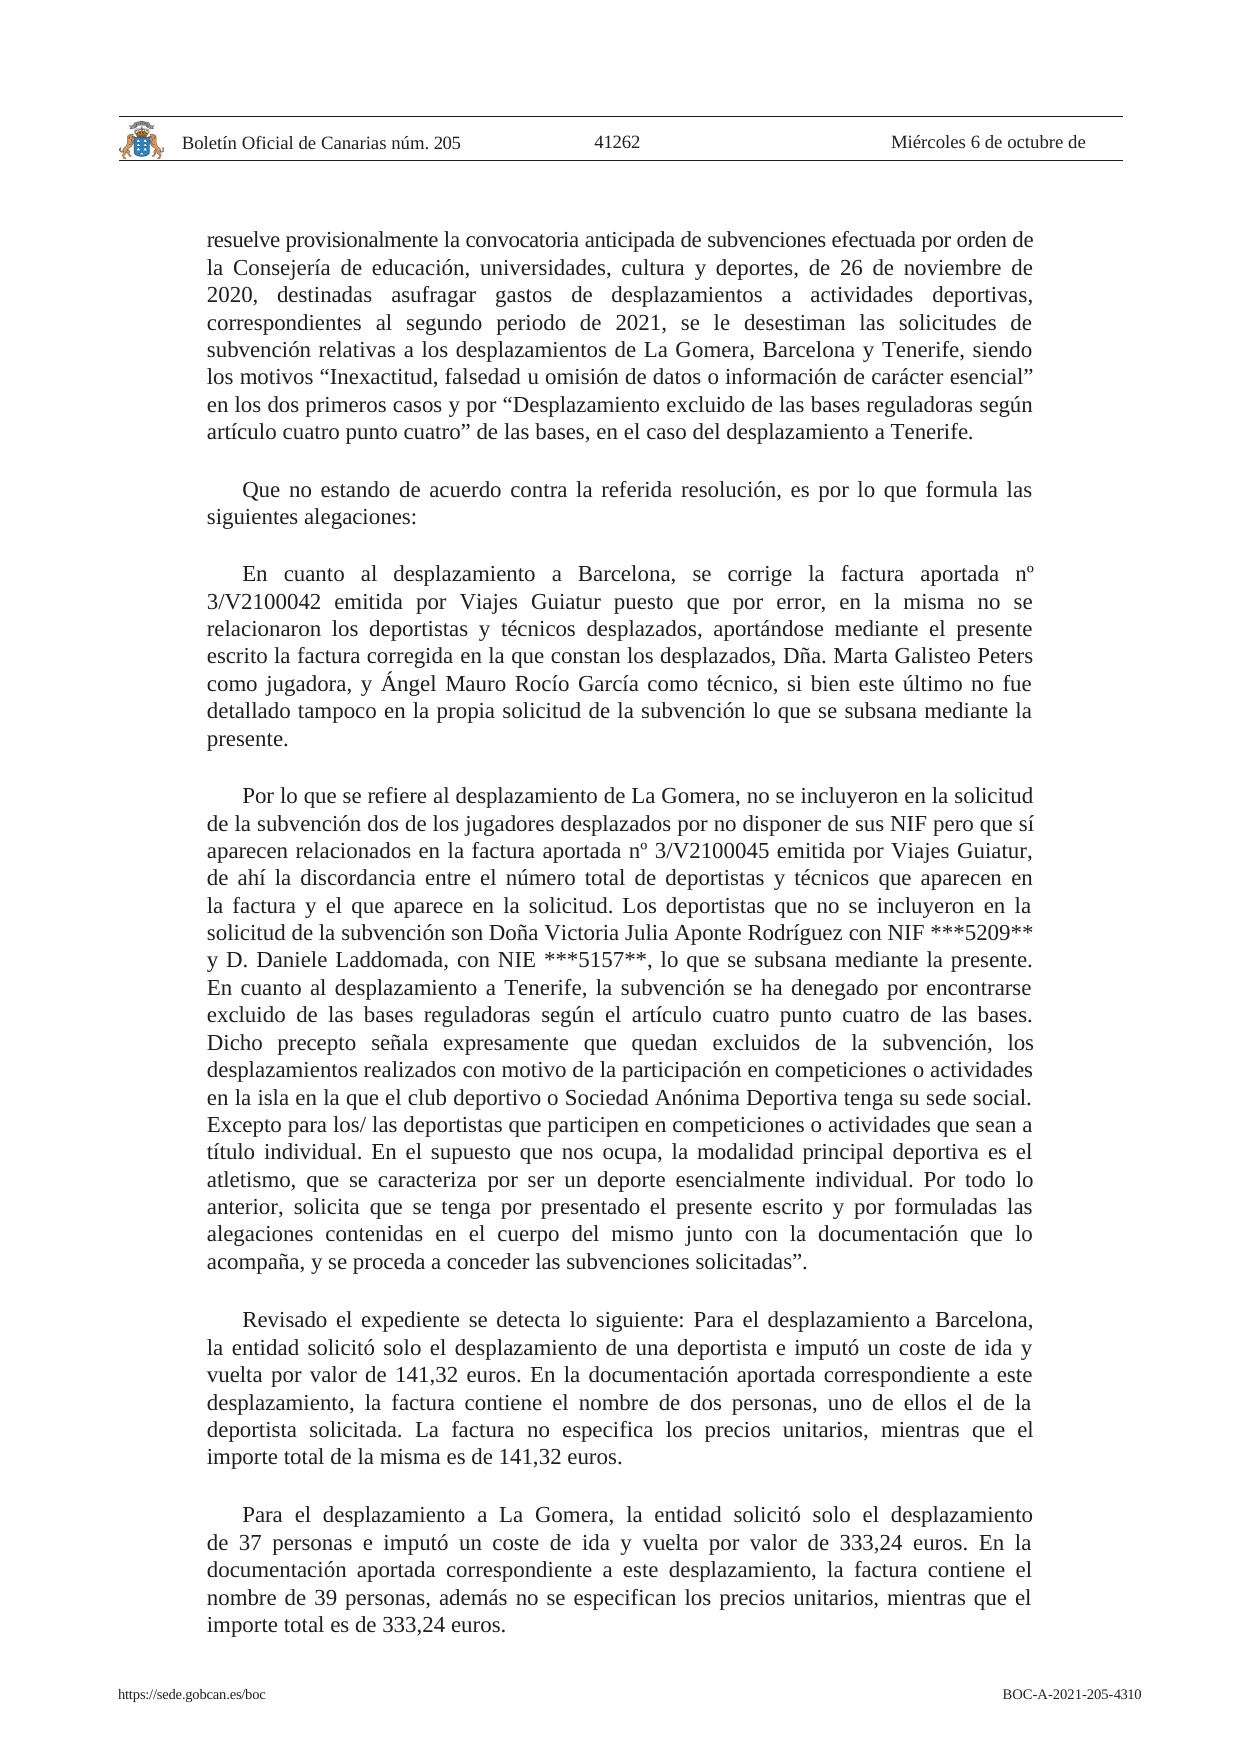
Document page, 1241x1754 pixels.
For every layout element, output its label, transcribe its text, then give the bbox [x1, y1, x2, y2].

picture [119, 121, 164, 159]
text Miércoles 6 de octubre de 2021 [891, 132, 1125, 153]
text resuelve provisionalmente la convocatoria anticipada de subvenciones efectuada por orden de la Consejería de educación, universidades, cultura y deportes, de 26 de noviembre de 2020, destinadas asufragar gastos de desplazamientos a actividades deportivas, correspondientes al segundo periodo de 2021, se le desestiman las solicitudes de subvención relativas a los desplazamientos de La Gomera, Barcelona y Tenerife, siendo los motivos “Inexactitud, falsedad u omisión de datos o información de carácter esencial” en los dos primeros casos y por “Desplazamiento excluido de las bases reguladoras según artículo cuatro punto cuatro” de las bases, en el caso del desplazamiento a Tenerife. [207, 226, 1034, 444]
text Boletín Oficial de Canarias núm. 205 [182, 133, 463, 153]
text https://sede.gobcan.es/boc BOC-A-2021-205-4310 [118, 1686, 1152, 1703]
text Para el desplazamiento a La Gomera, la entidad solicitó solo el desplazamiento de 37 personas e imputó un coste de ida y vuelta por valor de 333,24 euros. En la documentación aportada correspondiente a este desplazamiento, la factura contiene el nombre de 39 personas, además no se especifican los precios unitarios, mientras que el importe total es de 333,24 euros. [207, 1501, 1034, 1638]
text 41262 [594, 132, 643, 153]
text Revisado el expediente se detecta lo siguiente: Para el desplazamiento a Barcelona, la entidad solicitó solo el desplazamiento de una deportista e imputó un coste de ida y vuelta por valor de 141,32 euros. En la documentación aportada correspondiente a este desplazamiento, la factura contiene el nombre de dos personas, uno de ellos el de la deportista solicitada. La factura no especifica los precios unitarios, mientras que el importe total de la misma es de 141,32 euros. [207, 1306, 1034, 1470]
text Que no estando de acuerdo contra la referida resolución, es por lo que formula las siguientes alegaciones: [207, 476, 1034, 529]
text Por lo que se refiere al desplazamiento de La Gomera, no se incluyeron en la solicitud de la subvención dos de los jugadores desplazados por no disponer de sus NIF pero que sí aparecen relacionados en la factura aportada nº 3/V2100045 emitida por Viajes Guiatur, de ahí la discordancia entre el número total de deportistas y técnicos que aparecen en la factura y el que aparece en la solicitud. Los deportistas que no se incluyeron en la solicitud de la subvención son Doña Victoria Julia Aponte Rodríguez con NIF ***5209** y D. Daniele Laddomada, con NIE ***5157**, lo que se subsana mediante la presente. En cuanto al desplazamiento a Tenerife, la subvención se ha denegado por encontrarse excluido de las bases reguladoras según el artículo cuatro punto cuatro de las bases. Dicho precepto señala expresamente que quedan excluidos de la subvención, los desplazamientos realizados con motivo de la participación en competiciones o actividades en la isla en la que el club deportivo o Sociedad Anónima Deportiva tenga su sede social. Excepto para los/ las deportistas que participen en competiciones o actividades que sean a título individual. En el supuesto que nos ocupa, la modalidad principal deportiva es el atletismo, que se caracteriza por ser un deporte esencialmente individual. Por todo lo anterior, solicita que se tenga por presentado el presente escrito y por formuladas las alegaciones contenidas en el cuerpo del mismo junto con la documentación que lo acompaña, y se proceda a conceder las subvenciones solicitadas”. [207, 782, 1034, 1274]
text En cuanto al desplazamiento a Barcelona, se corrige la factura aportada nº 3/V2100042 emitida por Viajes Guiatur puesto que por error, en la misma no se relacionaron los deportistas y técnicos desplazados, aportándose mediante el presente escrito la factura corregida en la que constan los desplazados, Dña. Marta Galisteo Peters como jugadora, y Ángel Mauro Rocío García como técnico, si bien este último no fue detallado tampoco en la propia solicitud de la subvención lo que se subsana mediante la presente. [207, 560, 1034, 751]
